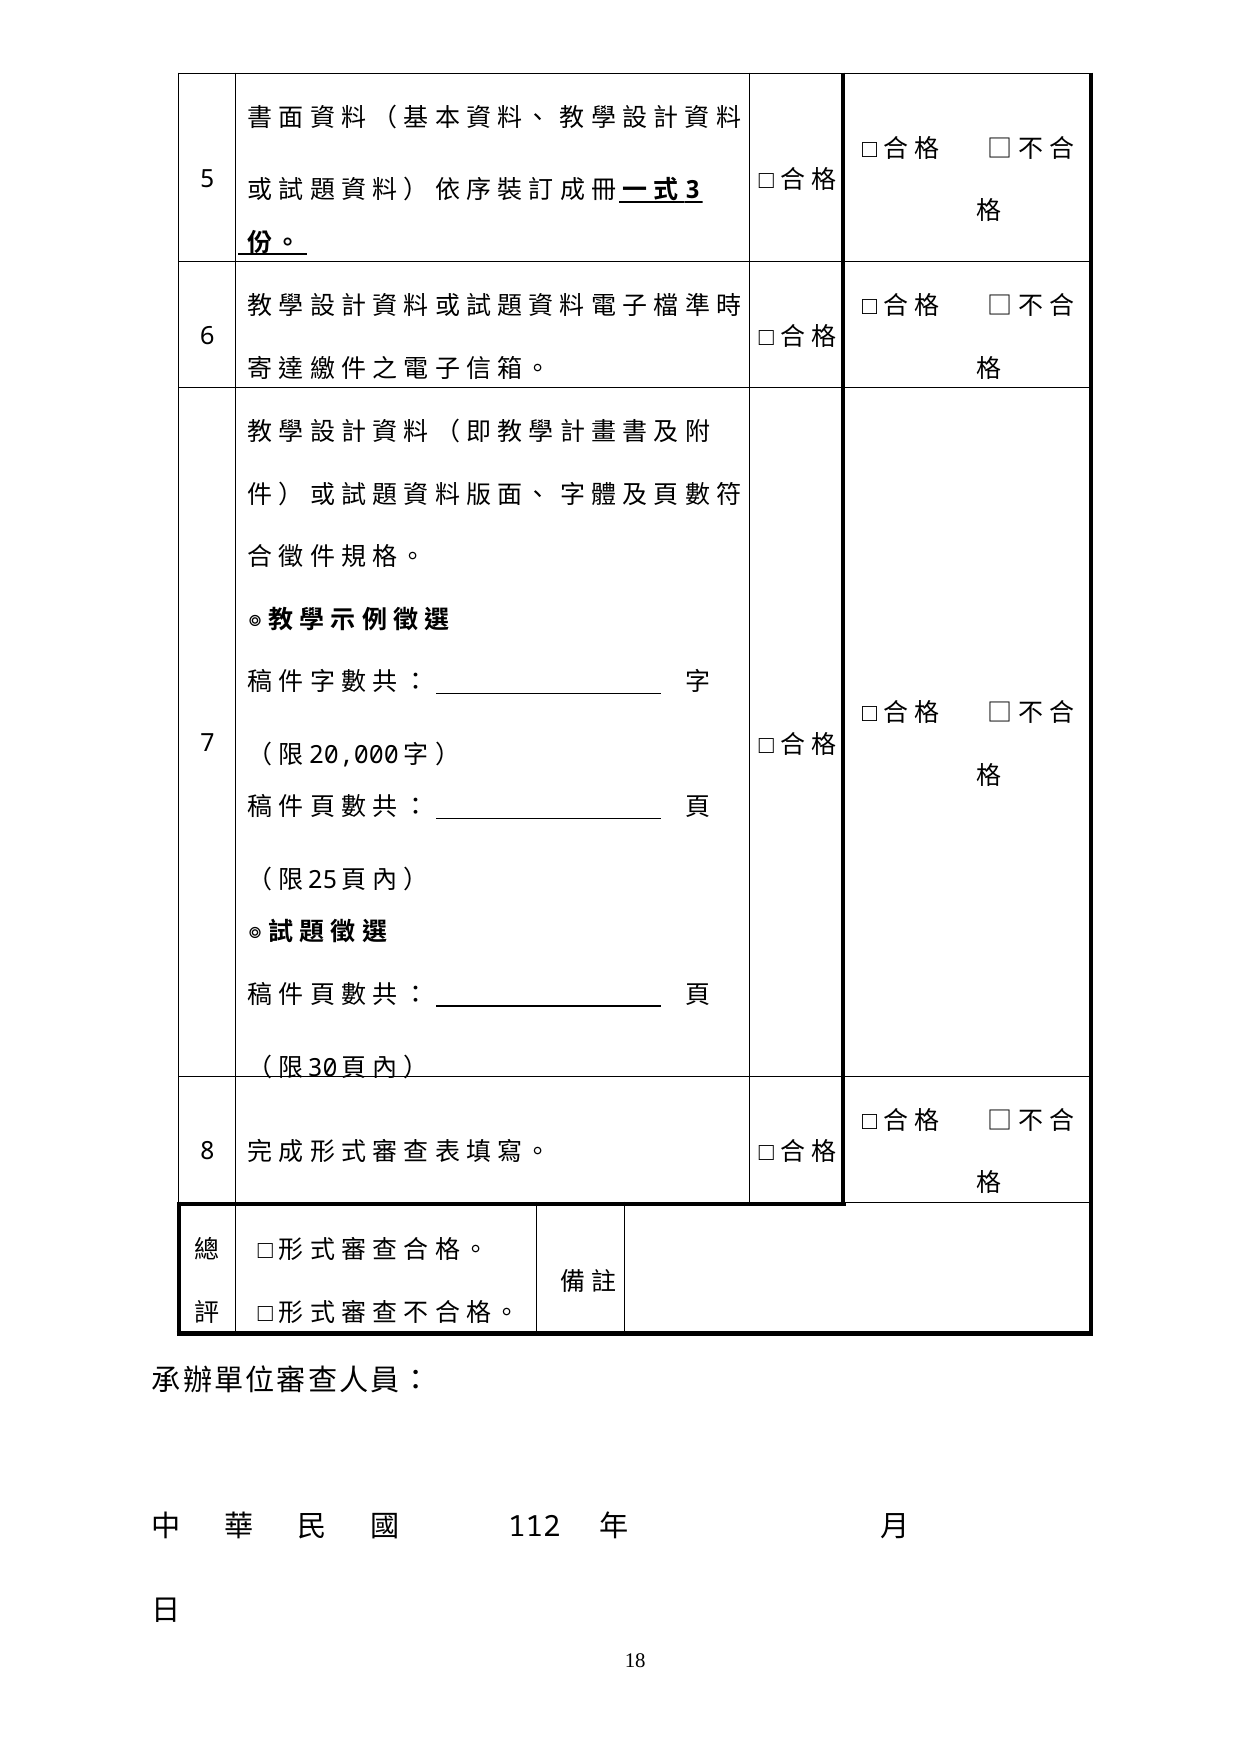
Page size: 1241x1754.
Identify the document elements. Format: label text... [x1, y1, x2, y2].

text 中 華 民 國 112 年 月 日 [151, 1441, 1119, 1628]
table_cell □合格 □不合格 [845, 1077, 1089, 1202]
table_cell □合格 [750, 74, 841, 261]
table_cell 6 [179, 262, 235, 387]
table_cell □合格 □不合格 [845, 388, 1089, 1076]
table_cell □形式審查合格。 □形式審查不合格。 [236, 1206, 536, 1331]
table_cell □合格 □不合格 [845, 262, 1089, 387]
table_cell □合格 □不合格 [845, 74, 1089, 261]
table_cell 教學設計資料或試題資料電子檔準時寄達繳件之電子信箱。 [236, 262, 749, 387]
table_cell 5 [179, 74, 235, 261]
table_cell □合格 [750, 1077, 841, 1202]
table_cell 書面資料（基本資料、教學設計資料或試題資料）依序裝訂成冊一式3份。 [236, 74, 749, 261]
table_cell □合格 [750, 388, 841, 1076]
table_cell 8 [179, 1077, 235, 1202]
table_cell 總評 [181, 1206, 235, 1331]
table_cell 7 [179, 388, 235, 1076]
table_cell 備註 [537, 1206, 624, 1331]
table_cell 完成形式審查表填寫。 [236, 1077, 749, 1202]
table_cell [625, 1203, 1089, 1331]
table_cell 教學設計資料（即教學計畫書及附件）或試題資料版面、字體及頁數符合徵件規格。 ◎教學示例徵選 稿件字數共： 字（限20,000字） 稿件頁數共： 頁（限25頁內） ◎試題徵選 稿件頁數共： 頁（限30頁內） [236, 388, 749, 1076]
table_cell □合格 [750, 262, 841, 387]
text 承辦單位審查人員： [151, 1336, 1119, 1398]
